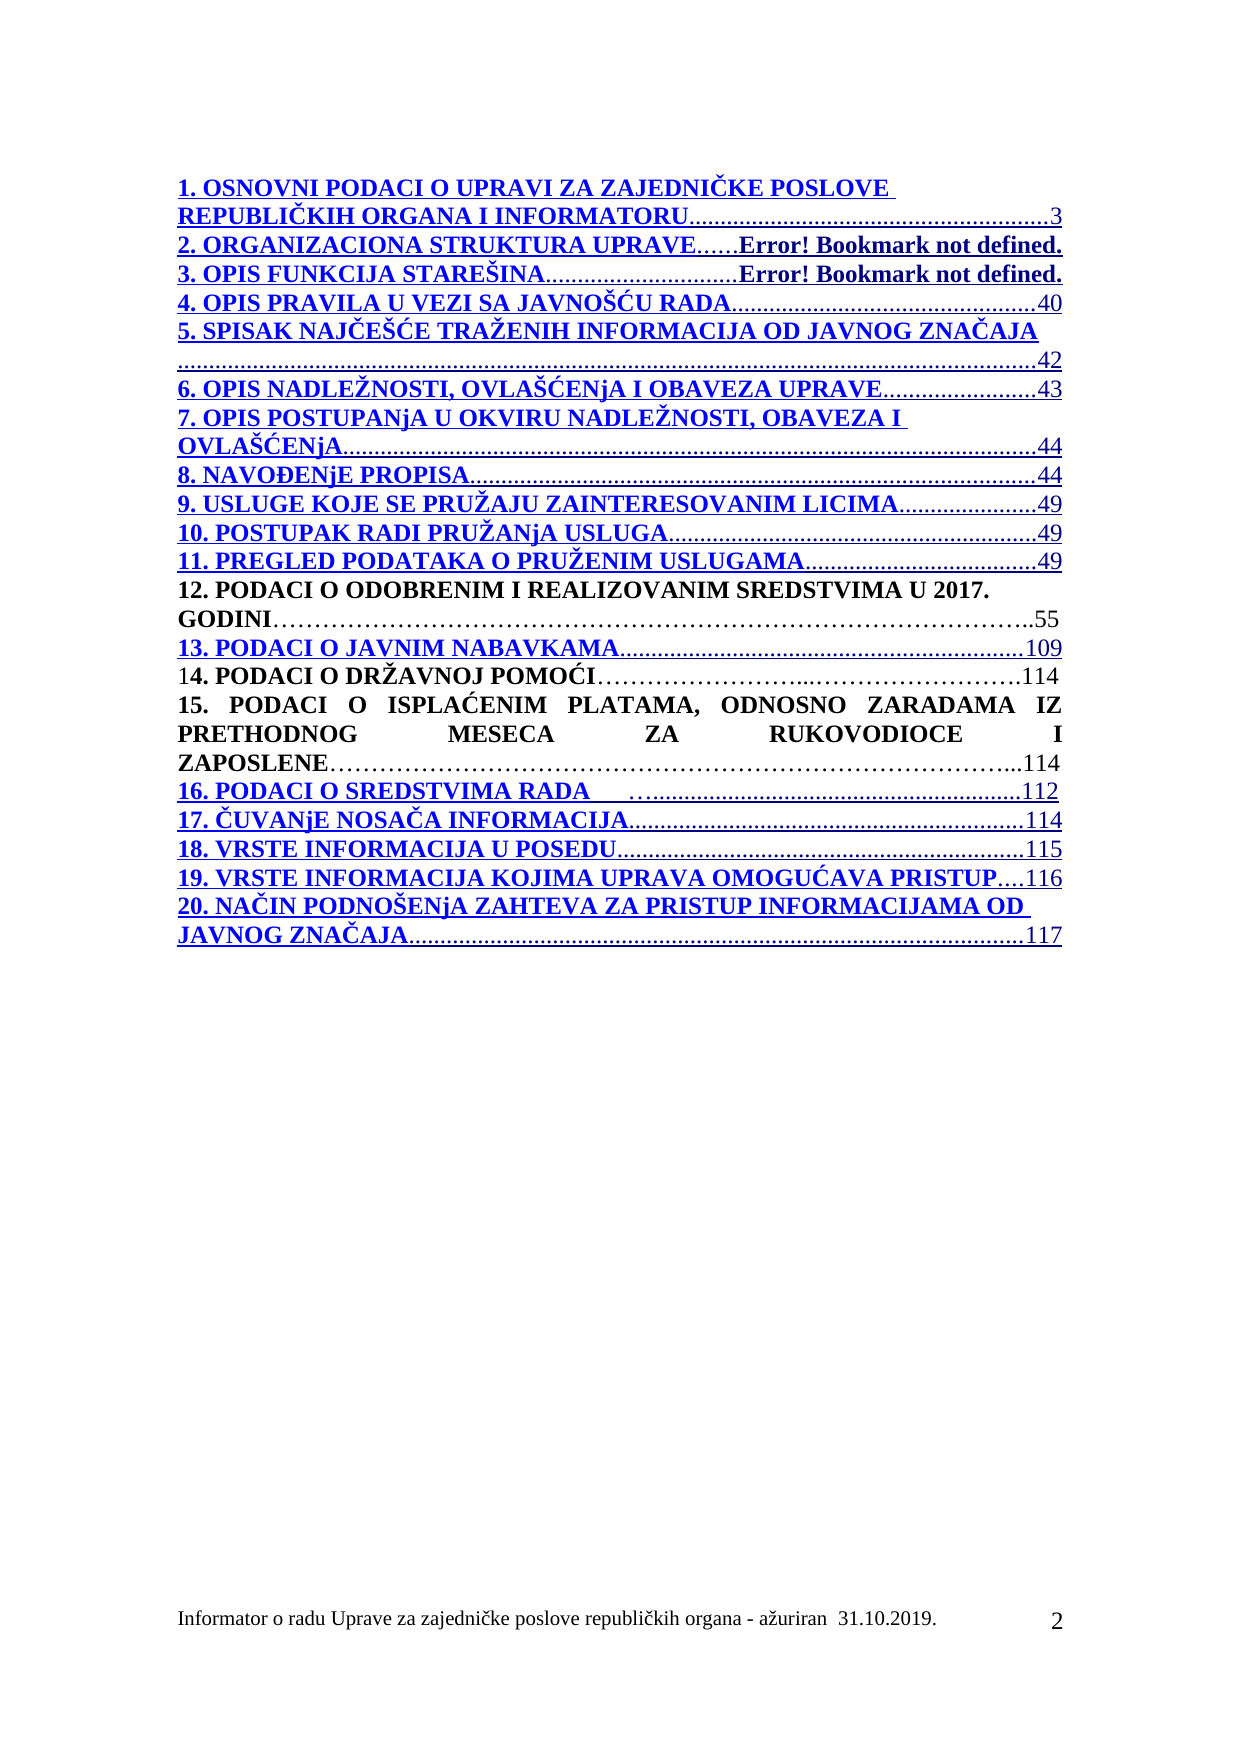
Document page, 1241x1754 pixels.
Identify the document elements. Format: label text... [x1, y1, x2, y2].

text 6. OPIS NADLEŽNOSTI, OVLAŠĆENјA I OBAVEZA UPRAVE 43 [177, 374, 1063, 403]
text 18. VRSTE INFORMACIJA U POSEDU 115 [177, 834, 1063, 863]
text 5. SPISAK NAJČEŠĆE TRAŽENIH INFORMACIJA OD JAVNOG ZNAČAJA 42 [177, 316, 1063, 374]
text 20. NAČIN PODNOŠENјA ZAHTEVA ZA PRISTUP INFORMACIJAMA OD JAVNOG ZNAČAJA 117 [177, 891, 1063, 949]
text 2. ORGANIZACIONA STRUKTURA UPRAVE Error! Bookmark not defined. [177, 230, 1063, 255]
text 7. OPIS POSTUPANјA U OKVIRU NADLEŽNOSTI, OBAVEZA I OVLAŠĆENјA 44 [177, 403, 1063, 460]
text 10. POSTUPAK RADI PRUŽANјA USLUGA 49 [177, 518, 1063, 546]
text 12. PODACI O ODOBRENIM I REALIZOVANIM SREDSTVIMA U 2017. GODINI………………………………………………………………………………..55 [177, 575, 1063, 633]
text 16. PODACI O SREDSTVIMA RADA …...........................................................112 [177, 776, 1063, 805]
text 8. NAVOĐENјE PROPISA 44 [177, 460, 1063, 489]
text 11. PREGLED PODATAKA O PRUŽENIM USLUGAMA 49 [177, 546, 1063, 575]
text 3. OPIS FUNKCIJA STAREŠINA Error! Bookmark not defined. [177, 259, 1063, 284]
text 15. PODACI O ISPLAĆENIM PLATAMA, ODNOSNO ZARADAMA IZ PRETHODNOG MESECA ZA RUKOVODIOCE I ZAPOSLENE………………………………………………………………………...114 [177, 690, 1063, 776]
text 17. ČUVANјE NOSAČA INFORMACIJA 114 [177, 805, 1063, 834]
text 19. VRSTE INFORMACIJA KOJIMA UPRAVA OMOGUĆAVA PRISTUP 116 [177, 863, 1063, 891]
text 9. USLUGE KOJE SE PRUŽAJU ZAINTERESOVANIM LICIMA 49 [177, 489, 1063, 518]
text 13. PODACI O JAVNIM NABAVKAMA 109 [177, 633, 1063, 661]
text 1. OSNOVNI PODACI O UPRAVI ZA ZAJEDNIČKE POSLOVE REPUBLIČKIH ORGANA I INFORMATORU 3 [177, 173, 1063, 230]
text 4. OPIS PRAVILA U VEZI SA JAVNOŠĆU RADA 40 [177, 288, 1063, 316]
text 14. PODACI O DRŽAVNOJ POMOĆI……………………...…………………….114 [177, 661, 1063, 690]
